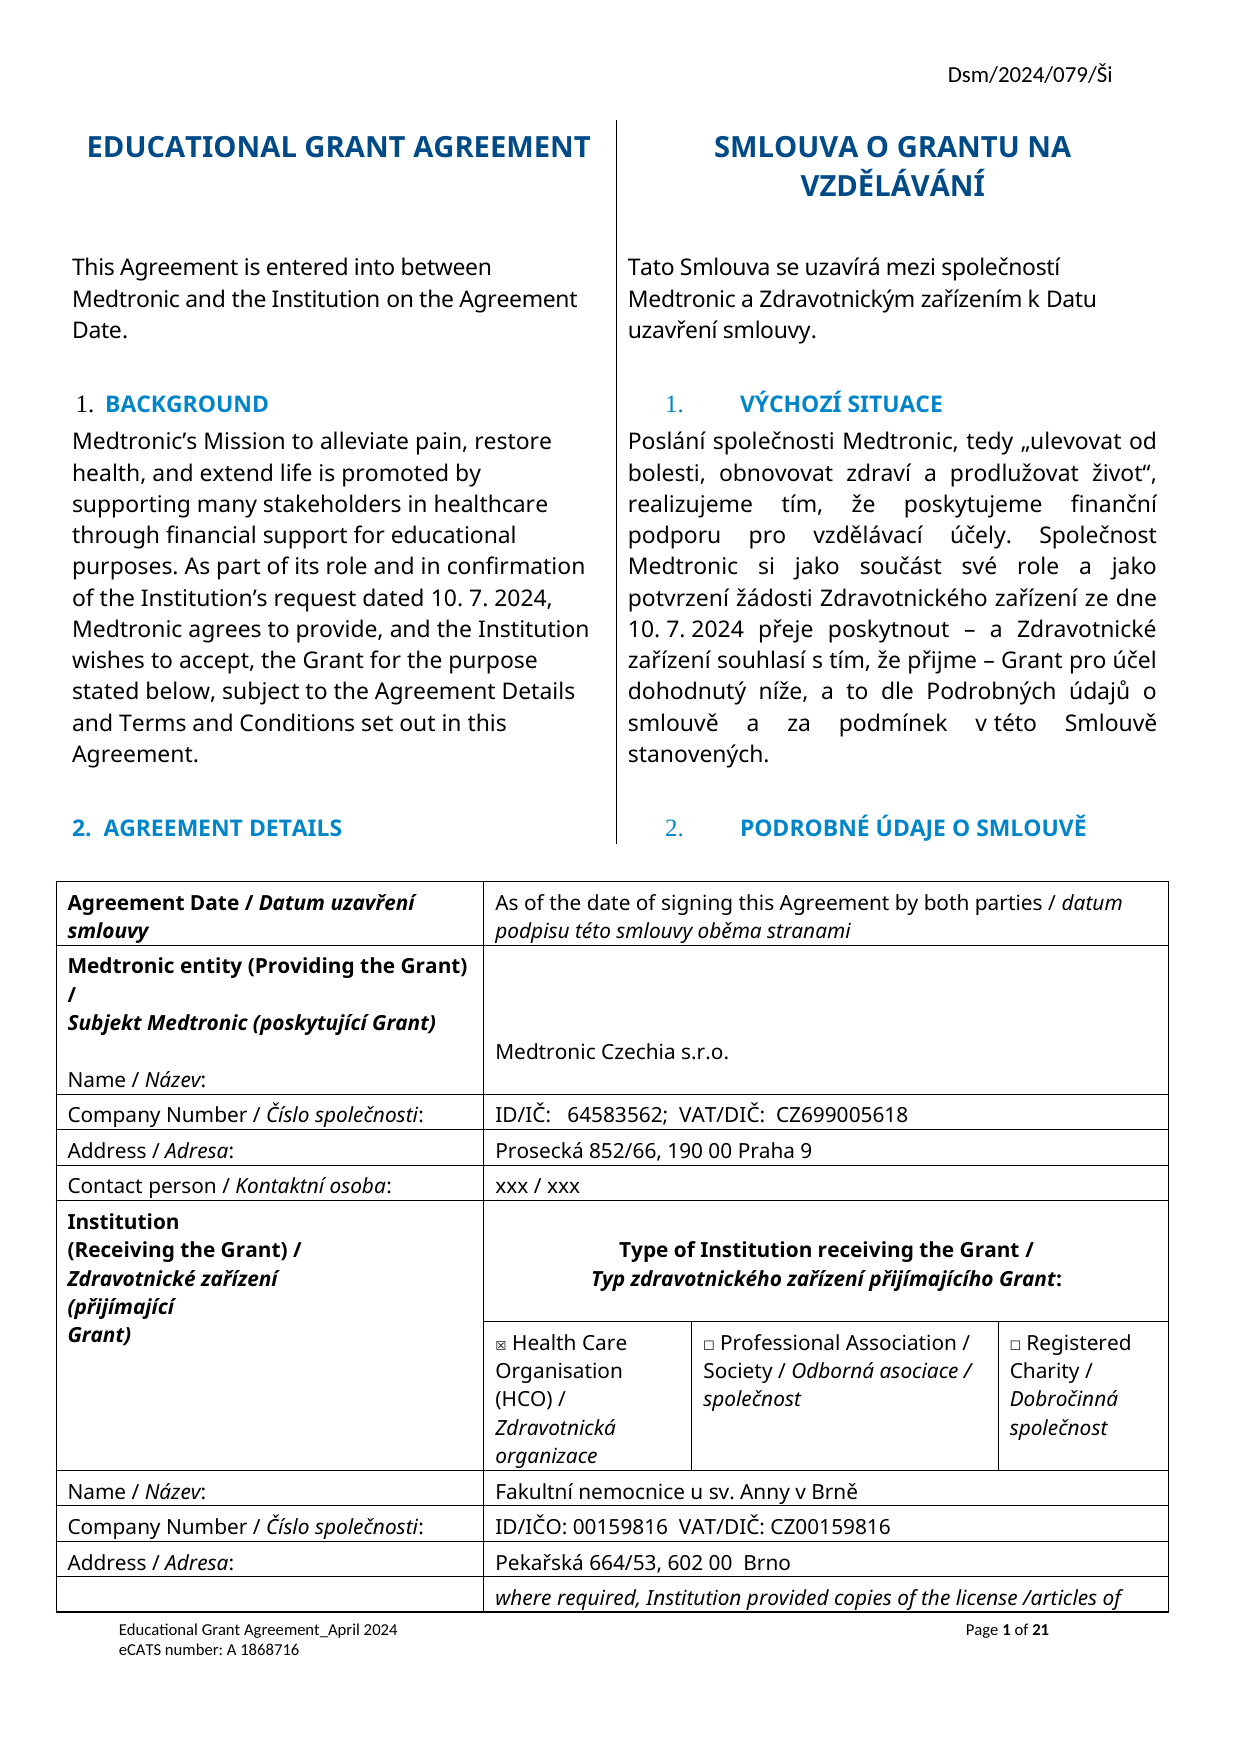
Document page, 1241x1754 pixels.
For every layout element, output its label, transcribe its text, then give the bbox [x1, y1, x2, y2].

table_cell [61, 345, 616, 382]
table_cell Fakultní nemocnice u sv. Anny v Brně [484, 1471, 1168, 1505]
table_cell 2. AGREEMENT DETAILS [61, 806, 616, 843]
table_cell Company Number / Číslo společnosti: [57, 1506, 483, 1541]
table_cell [56, 769, 61, 806]
table_cell Agreement Date / Datum uzavření smlouvy [57, 882, 483, 944]
table_cell ID/IČO: 00159816 VAT/DIČ: CZ00159816 [484, 1506, 1168, 1541]
table_header [56, 120, 61, 205]
table_cell xxx / xxx [484, 1166, 1168, 1200]
table_cell Type of Institution receiving the Grant / Typ zdravotnického zařízení přijímajícího Grant: [484, 1201, 1168, 1321]
table_cell Address / Adresa: [57, 1542, 483, 1576]
table_cell ☒ Health Care Organisation (HCO) / Zdravotnická organizace [484, 1322, 691, 1470]
table_cell This Agreement is entered into between Medtronic and the Institution on the Agreement Date. [61, 245, 616, 345]
table_cell [56, 382, 61, 419]
table_cell Name / Název: [57, 1471, 483, 1505]
table_cell [57, 1577, 483, 1611]
table_cell where required, Institution provided copies of the license /articles of [484, 1577, 1168, 1611]
table_cell Pekařská 664/53, 602 00 Brno [484, 1542, 1168, 1576]
table_cell [56, 806, 61, 843]
table_cell [56, 419, 61, 769]
table_cell Institution (Receiving the Grant) / Zdravotnické zařízení (přijímající Grant) [57, 1201, 483, 1470]
table_cell [61, 844, 616, 881]
table_cell [617, 205, 1168, 245]
table_cell [61, 205, 616, 245]
table_cell Medtronic Czechia s.r.o. [484, 946, 1168, 1094]
table_cell [56, 205, 61, 245]
table_cell As of the date of signing this Agreement by both parties / datum podpisu této smlouvy oběma stranami [484, 882, 1168, 944]
table_cell Address / Adresa: [57, 1130, 483, 1164]
table_cell Company Number / Číslo společnosti: [57, 1095, 483, 1129]
table_cell [61, 769, 616, 806]
table_cell [56, 844, 61, 881]
table_header SMLOUVA O GRANTU NA VZDĚLÁVÁNÍ [617, 120, 1168, 205]
table_cell Poslání společnosti Medtronic, tedy „ulevovat od bolesti, obnovovat zdraví a prodlužovat život“, realizujeme tím, že poskytujeme finanční podporu pro vzdělávací účely. Společnost Medtronic si jako součást své role a jako potvrzení žádosti Zdravotnického zařízení ze dne 10. 7. 2024 přeje poskytnout – a Zdravotnické zařízení souhlasí s tím, že přijme – Grant pro účel dohodnutý níže, a to dle Podrobných údajů o smlouvě a za podmínek v této Smlouvě stanovených. [617, 419, 1168, 769]
table_header EDUCATIONAL GRANT AGREEMENT [61, 120, 616, 205]
table_cell Medtronic’s Mission to alleviate pain, restore health, and extend life is promoted by supporting many stakeholders in healthcare through financial support for educational purposes. As part of its role and in confirmation of the Institution’s request dated 10. 7. 2024, Medtronic agrees to provide, and the Institution wishes to accept, the Grant for the purpose stated below, subject to the Agreement Details and Terms and Conditions set out in this Agreement. [61, 419, 616, 769]
table_cell Tato Smlouva se uzavírá mezi společností Medtronic a Zdravotnickým zařízením k Datu uzavření smlouvy. [617, 245, 1168, 345]
table_cell Prosecká 852/66, 190 00 Praha 9 [484, 1130, 1168, 1164]
table_cell [617, 769, 1168, 806]
table_cell VÝCHOZÍ SITUACE [617, 382, 1168, 419]
table_cell [56, 345, 61, 382]
table_cell Medtronic entity (Providing the Grant) / Subjekt Medtronic (poskytující Grant) Name / Název: [57, 946, 483, 1094]
table_cell ☐ Professional Association / Society / Odborná asociace / společnost [692, 1322, 998, 1470]
table_cell ☐ Registered Charity / Dobročinná společnost [999, 1322, 1168, 1470]
table_cell BACKGROUND [61, 382, 616, 419]
table_cell ID/IČ: 64583562; VAT/DIČ: CZ699005618 [484, 1095, 1168, 1129]
table_cell PODROBNÉ ÚDAJE O SMLOUVĚ [617, 806, 1168, 843]
table_cell Contact person / Kontaktní osoba: [57, 1166, 483, 1200]
table_cell [616, 844, 1168, 881]
table_cell [617, 345, 1168, 382]
table_cell [56, 245, 61, 345]
